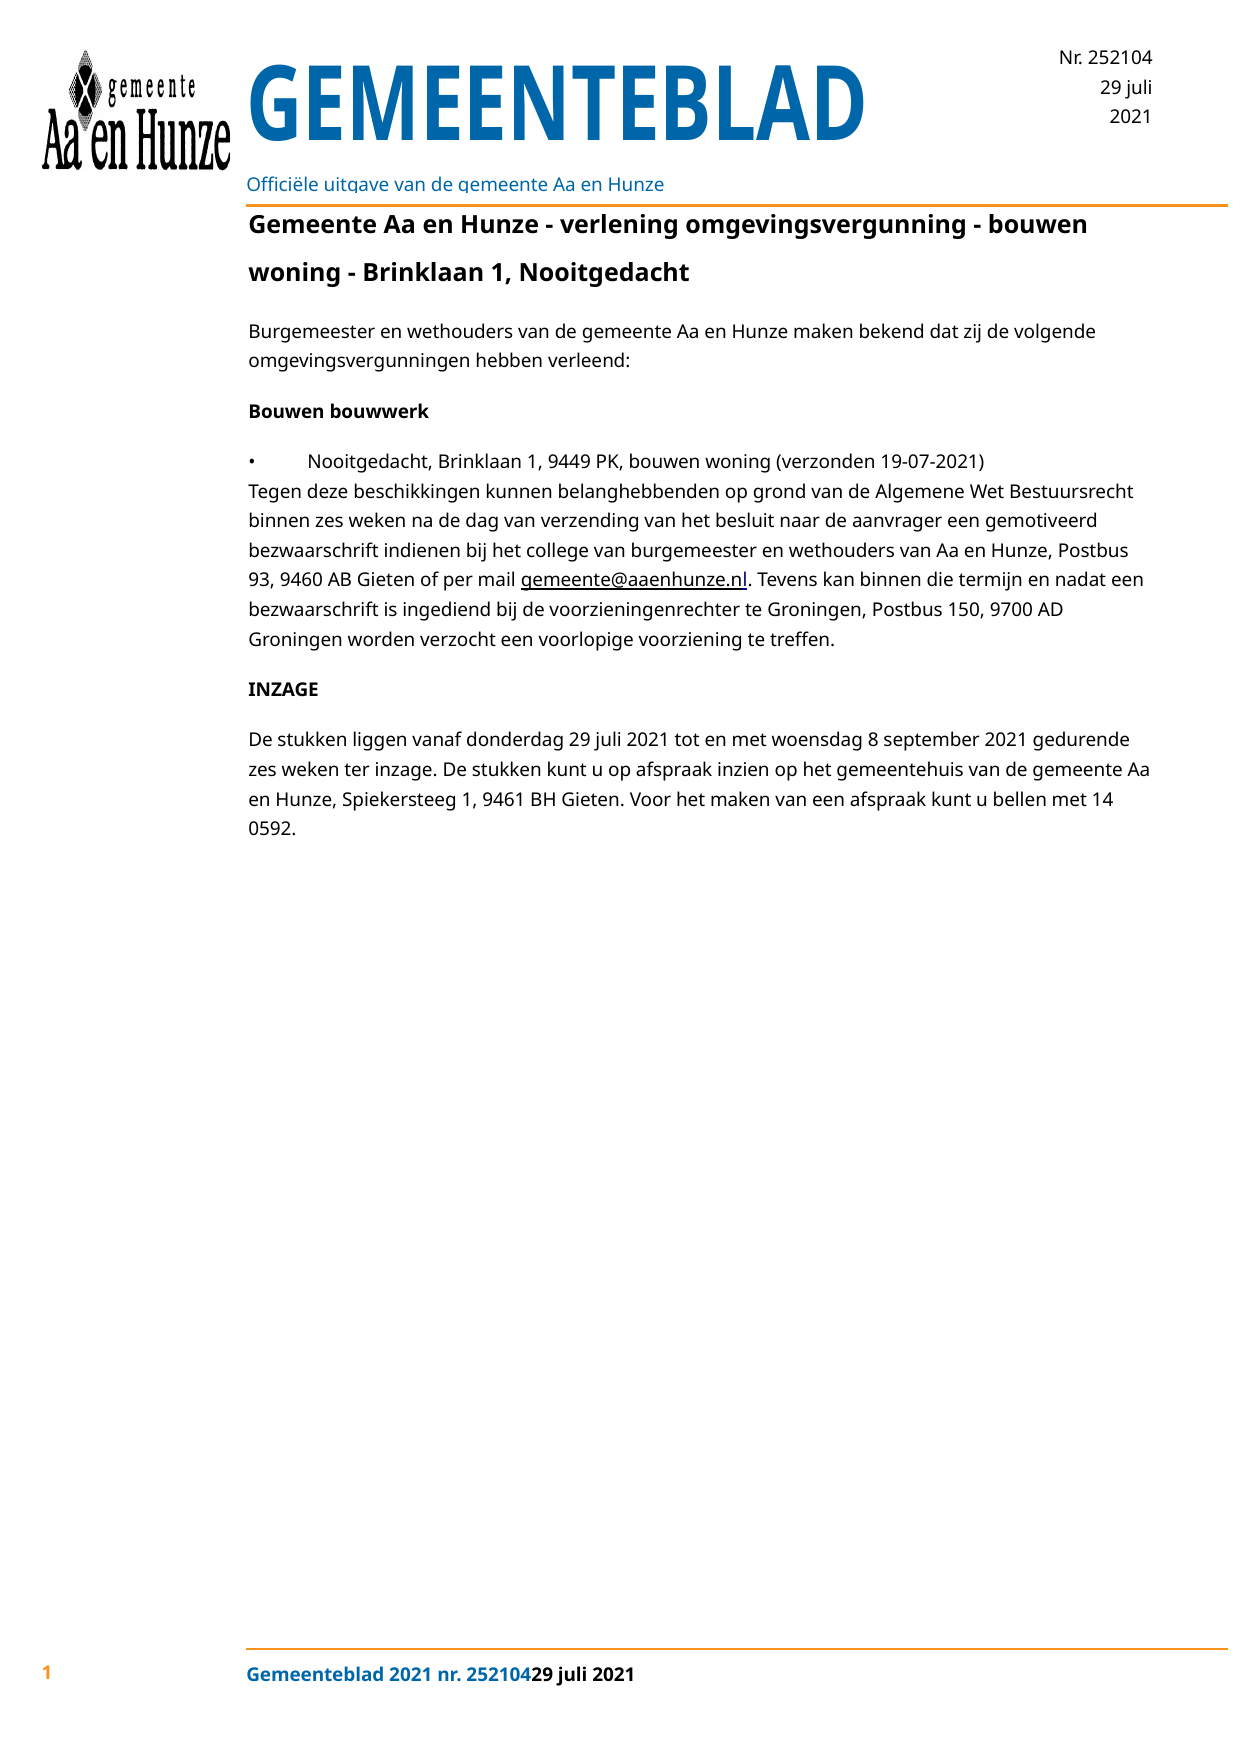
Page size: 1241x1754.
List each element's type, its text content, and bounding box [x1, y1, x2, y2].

list Nooitgedacht, Brinklaan 1, 9449 PK, bouwen woning (verzonden 19-07-2021) [248, 448, 1152, 474]
text Bouwen bouwwerk [248, 398, 1152, 424]
text INZAGE [248, 676, 1152, 702]
picture [41, 47, 231, 172]
text De stukken liggen vanaf donderdag 29 juli 2021 tot en met woensdag 8 september 2021 gedurende zes weken ter inzage. De stukken kunt u op afspraak inzien op het gemeentehuis van de gemeente Aa en Hunze, Spiekersteeg 1, 9461 BH Gieten. Voor het maken van een afspraak kunt u bellen met 14 0592. [248, 727, 1152, 841]
text Gemeente Aa en Hunze - verlening omgevingsvergunning - bouwen woning - Brinklaan 1, Nooitgedacht [248, 207, 1152, 288]
text Burgemeester en wethouders van de gemeente Aa en Hunze maken bekend dat zij de volgende omgevingsvergunningen hebben verleend: [248, 318, 1152, 373]
text Tegen deze beschikkingen kunnen belanghebbenden op grond van de Algemene Wet Bestuursrecht binnen zes weken na de dag van verzending van het besluit naar de aanvrager een gemotiveerd bezwaarschrift indienen bij het college van burgemeester en wethouders van Aa en Hunze, Postbus 93, 9460 AB Gieten of per mail gemeente@aaenhunze.nl. Tevens kan binnen die termijn en nadat een bezwaarschrift is ingediend bij de voorzieningenrechter te Groningen, Postbus 150, 9700 AD Groningen worden verzocht een voorlopige voorziening te treffen. [248, 478, 1152, 652]
